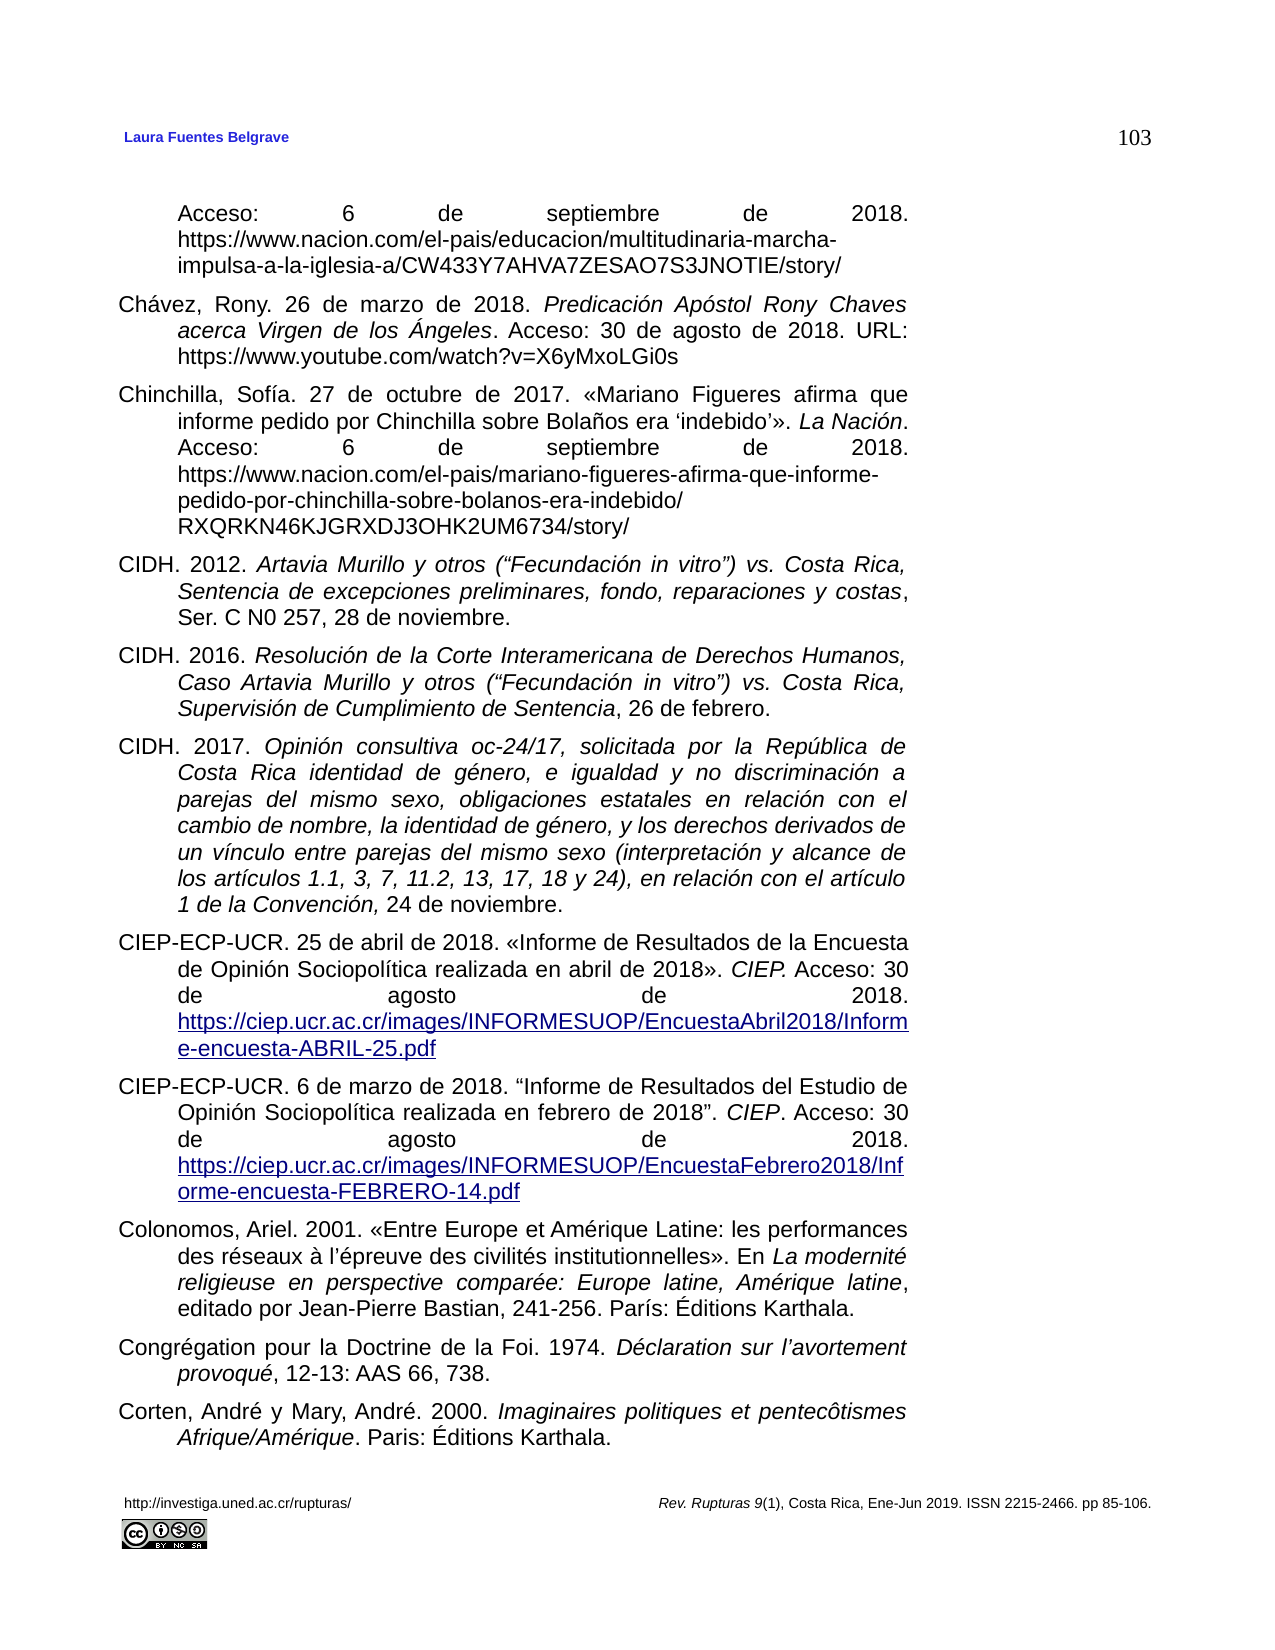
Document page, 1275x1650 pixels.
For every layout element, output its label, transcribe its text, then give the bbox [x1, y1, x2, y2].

text CIEP-ECP-UCR. 6 de marzo de 2018. “Informe de Resultados del Estudio de Opinión Sociopolítica realizada en febrero de 2018”. CIEP. Acceso: 30 de agosto de 2018. https://ciep.ucr.ac.cr/images/INFORMESUOP/EncuestaFebrero2018/Informe-encuesta-FEBRERO-14.pdf [118, 1073, 909, 1204]
text Acceso: 6 de septiembre de 2018. https://www.nacion.com/el-pais/educacion/multitudinaria-marcha-impulsa-a-la-iglesia-a/CW433Y7AHVA7ZESAO7S3JNOTIE/story/ [118, 200, 909, 279]
text Colonomos, Ariel. 2001. «Entre Europe et Amérique Latine: les performances des réseaux à l’épreuve des civilités institutionnelles». En La modernité religieuse en perspective comparée: Europe latine, Amérique latine, editado por Jean-Pierre Bastian, 241-256. París: Éditions Karthala. [118, 1216, 909, 1322]
text CIEP-ECP-UCR. 25 de abril de 2018. «Informe de Resultados de la Encuesta de Opinión Sociopolítica realizada en abril de 2018». CIEP. Acceso: 30 de agosto de 2018. https://ciep.ucr.ac.cr/images/INFORMESUOP/EncuestaAbril2018/Informe-encuesta-ABRIL-25.pdf [118, 929, 909, 1061]
text Corten, André y Mary, André. 2000. Imaginaires politiques et pentecôtismes Afrique/Amérique. Paris: Éditions Karthala. [118, 1398, 909, 1451]
text CIDH. 2017. Opinión consultiva oc-24/17, solicitada por la República de Costa Rica identidad de género, e igualdad y no discriminación a parejas del mismo sexo, obligaciones estatales en relación con el cambio de nombre, la identidad de género, y los derechos derivados de un vínculo entre parejas del mismo sexo (interpretación y alcance de los artículos 1.1, 3, 7, 11.2, 13, 17, 18 y 24), en relación con el artículo 1 de la Convención, 24 de noviembre. [118, 733, 909, 917]
text Congrégation pour la Doctrine de la Foi. 1974. Déclaration sur l’avortement provoqué, 12-13: AAS 66, 738. [118, 1333, 909, 1386]
text Chávez, Rony. 26 de marzo de 2018. Predicación Apóstol Rony Chaves acerca Virgen de los Ángeles. Acceso: 30 de agosto de 2018. URL: https://www.youtube.com/watch?v=X6yMxoLGi0s [118, 291, 909, 370]
text CIDH. 2016. Resolución de la Corte Interamericana de Derechos Humanos, Caso Artavia Murillo y otros (“Fecundación in vitro”) vs. Costa Rica, Supervisión de Cumplimiento de Sentencia, 26 de febrero. [118, 642, 909, 721]
text Chinchilla, Sofía. 27 de octubre de 2017. «Mariano Figueres afirma que informe pedido por Chinchilla sobre Bolaños era ‘indebido’». La Nación. Acceso: 6 de septiembre de 2018. https://www.nacion.com/el-pais/mariano-figueres-afirma-que-informe-pedido-por-chinchilla-sobre-bolanos-era-indebido/RXQRKN46KJGRXDJ3OHK2UM6734/story/ [118, 381, 909, 539]
picture [121, 1519, 208, 1549]
text CIDH. 2012. Artavia Murillo y otros (“Fecundación in vitro”) vs. Costa Rica, Sentencia de excepciones preliminares, fondo, reparaciones y costas, Ser. C N0 257, 28 de noviembre. [118, 551, 909, 630]
